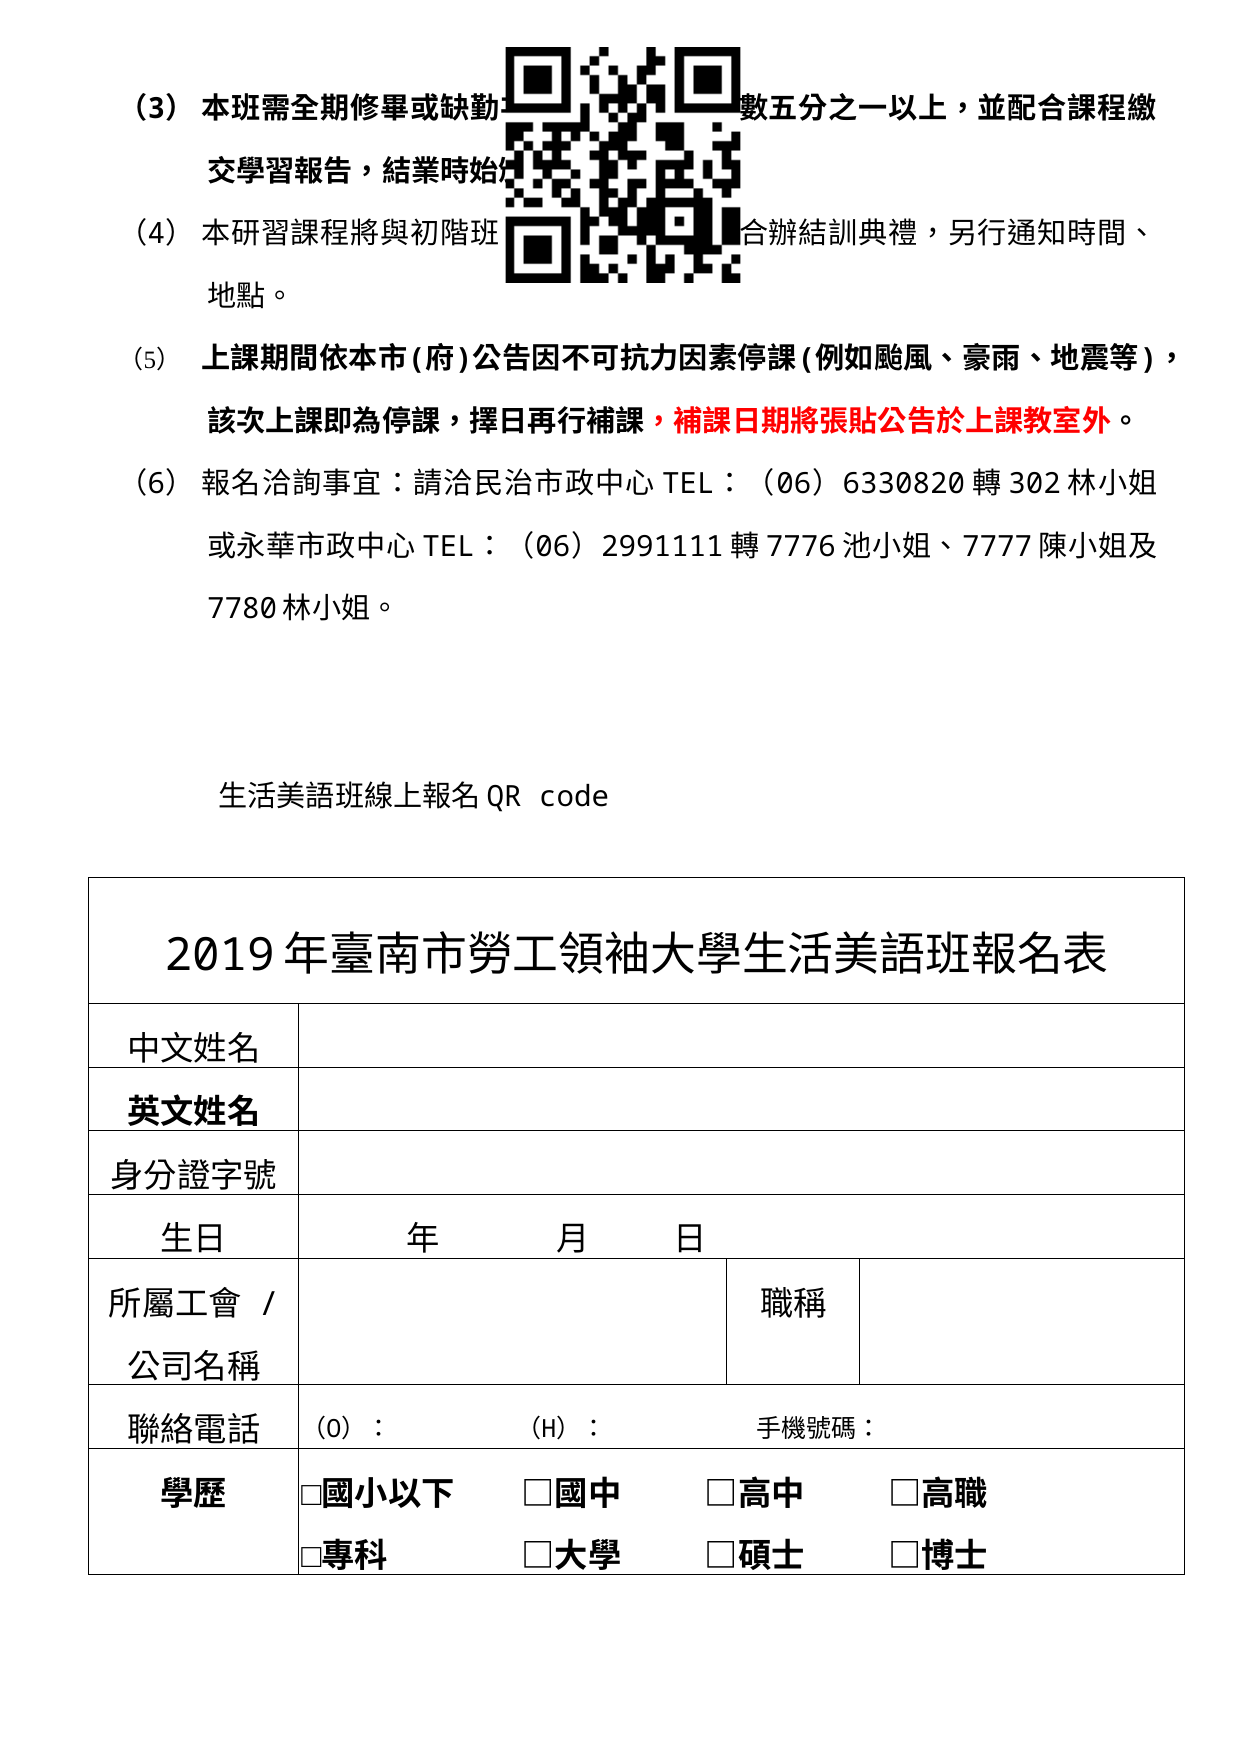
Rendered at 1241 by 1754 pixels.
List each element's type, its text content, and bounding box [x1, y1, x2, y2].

table_cell 中文姓名 [89, 1004, 298, 1067]
table_cell 職稱 [727, 1259, 859, 1384]
table_cell 生日 [89, 1195, 298, 1258]
table_cell 英文姓名 [89, 1068, 298, 1130]
table_cell [299, 1259, 726, 1384]
list 報名洽詢事宜：請洽民治市政中心TEL：（06）6330820轉302林小姐或永華市政中心TEL：（06）2991111轉7776池小姐、7777陳小姐及7780林小姐。 [118, 439, 1157, 627]
table_cell 年 月 日 [299, 1195, 1184, 1258]
table_cell [299, 1131, 1184, 1194]
table_header 2019年臺南市勞工領袖大學生活美語班報名表 [89, 878, 1184, 1003]
list 本班需全期修畢或缺勤次數未超過全期時數五分之一以上，並配合課程繳交學習報告，結業時始頒發結業證書。 [118, 64, 505, 189]
table_header [207, 690, 646, 752]
table_cell 生活美語班線上報名QR code [207, 752, 646, 814]
table_cell （O）： （H）： 手機號碼： [299, 1385, 1184, 1448]
table_cell 身分證字號 [89, 1131, 298, 1194]
table_cell [299, 1004, 1184, 1067]
list 上課期間依本市(府)公告因不可抗力因素停課(例如颱風、豪雨、地震等)，該次上課即為停課，擇日再行補課，補課日期將張貼公告於上課教室外。 [118, 314, 1157, 439]
table_cell 所屬工會 / 公司名稱 [89, 1259, 298, 1384]
list 本研習課程將與初階班、進階班、高階班合辦結訓典禮，另行通知時間、地點。 [118, 189, 1157, 314]
table_cell [860, 1259, 1184, 1384]
table_cell □國小以下 □國中 □高中 □高職 □專科 □大學 □碩士 □博士 [299, 1449, 1184, 1574]
table_cell 學歷 [89, 1449, 298, 1574]
table_cell 聯絡電話 [89, 1385, 298, 1448]
list 本班需全期修畢或缺勤次數未超過全期時數五分之一以上，並配合課程繳交學習報告，結業時始頒發結業證書。 [741, 64, 1157, 189]
table_cell [299, 1068, 1184, 1130]
